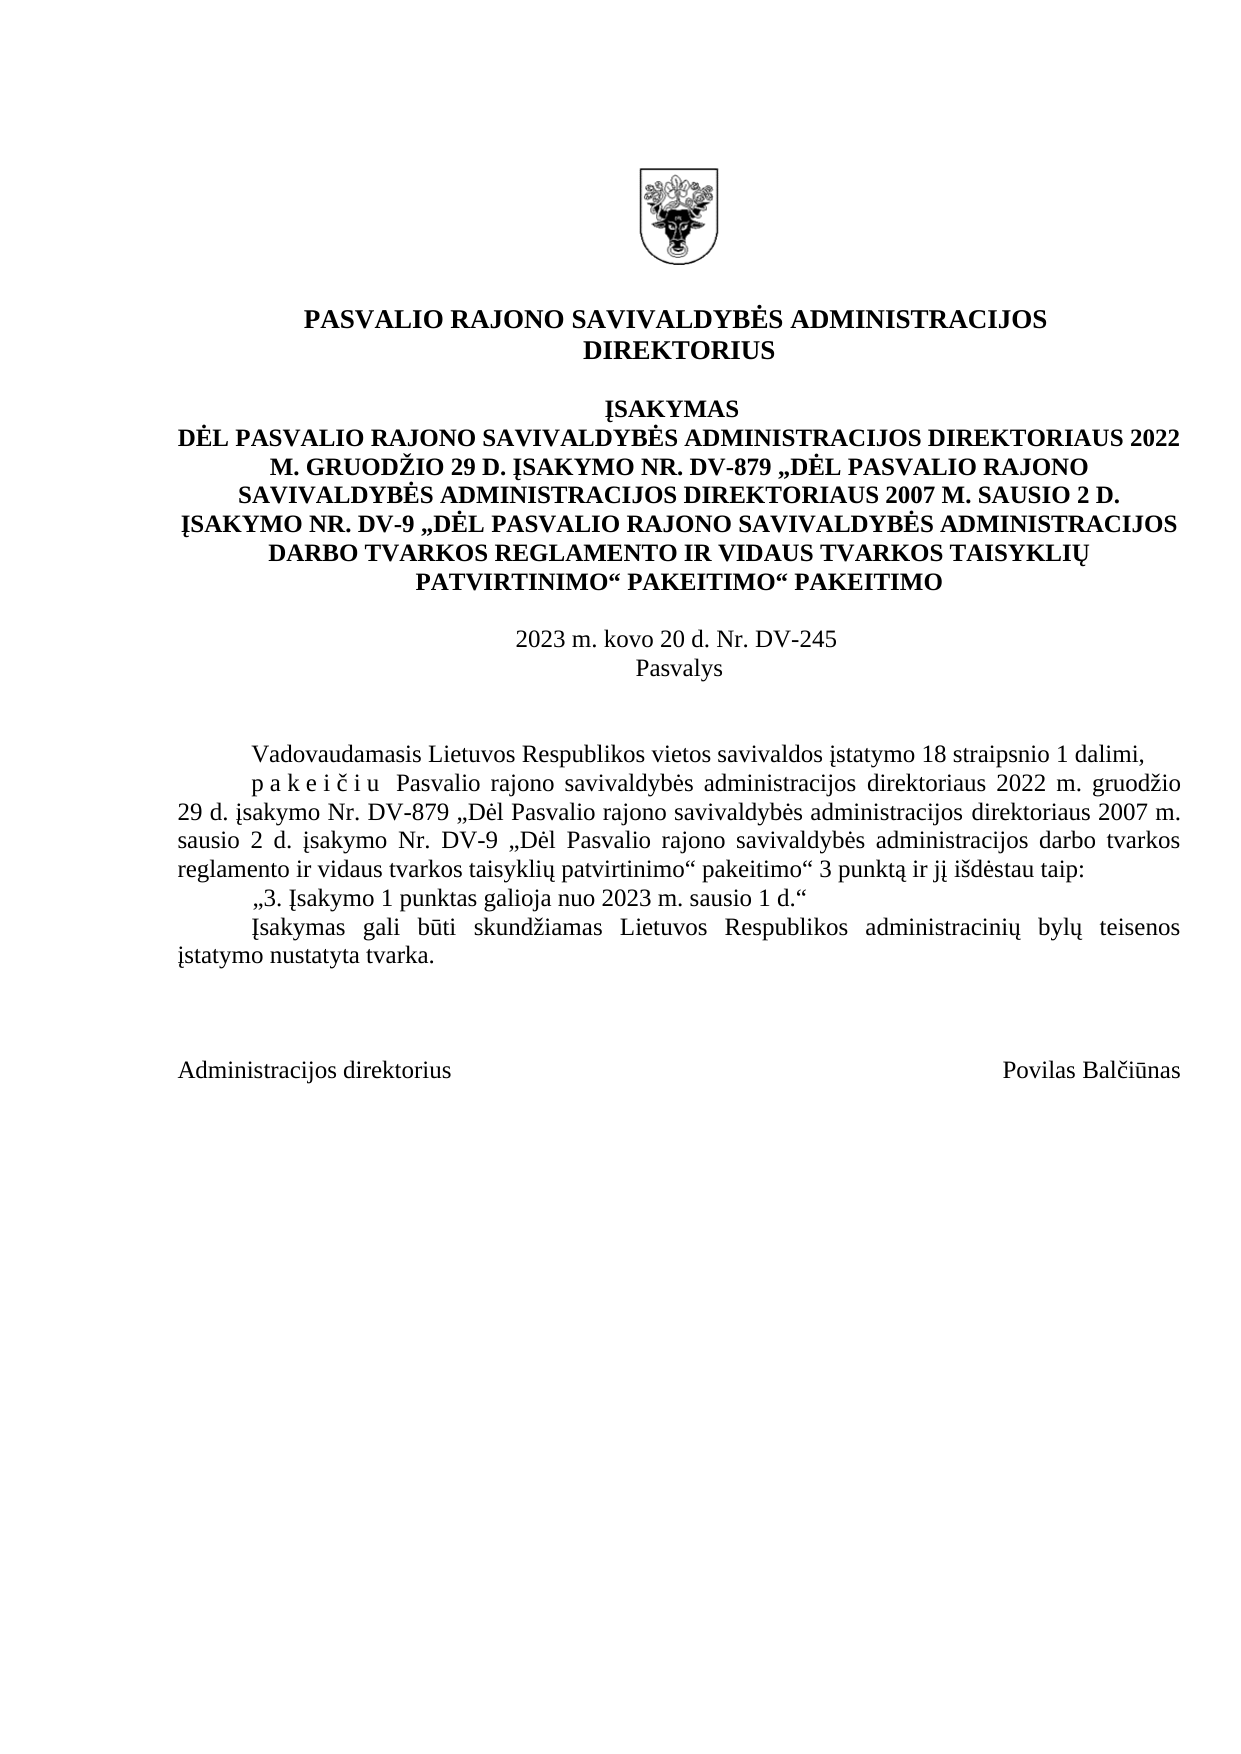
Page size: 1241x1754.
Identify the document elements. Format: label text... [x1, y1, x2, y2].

text Įsakymas gali būti skundžiamas Lietuvos Respublikos administracinių bylų teisenos įstatymo nustatyta tvarka. [177, 912, 1181, 969]
text 2023 m. kovo 20 d. Nr. DV-245 [177, 624, 1181, 653]
text Administracijos direktorius Povilas Balčiūnas [177, 1055, 1181, 1084]
text Pasvalio rajono savivaldybės administracijos [177, 303, 1181, 334]
text „3. Įsakymo 1 punktas galioja nuo 2023 m. sausio 1 d.“ [177, 883, 1181, 912]
text įsakymas [162, 394, 1181, 423]
text Pasvalys [177, 653, 1181, 682]
text DĖL PASVALIO RAJONO SAVIVALDYBĖS administracijos direktoriaus 2022 m. gruodžio 29 d. įsakymo Nr. DV-879 „Dėl PASVALIO RAJONO SAVIVALDYBĖS administracijos direktoriaus 2007 m. sausio 2 d. įsakymo Nr. DV-9 „Dėl Pasvalio rajono savivaldybės administracijos darbo tvarkos reglamento ir vidaus tvarkos taisyklių patvirtinimo“ pakeitimo“ pakeitimo [177, 423, 1181, 595]
text Vadovaudamasis Lietuvos Respublikos vietos savivaldos įstatymo 18 straipsnio 1 dalimi, [177, 739, 1181, 768]
text direktorius [177, 334, 1181, 365]
text pakeičiu Pasvalio rajono savivaldybės administracijos direktoriaus 2022 m. gruodžio 29 d. įsakymo Nr. DV-879 „Dėl Pasvalio rajono savivaldybės administracijos direktoriaus 2007 m. sausio 2 d. įsakymo Nr. DV-9 „Dėl Pasvalio rajono savivaldybės administracijos darbo tvarkos reglamento ir vidaus tvarkos taisyklių patvirtinimo“ pakeitimo“ 3 punktą ir jį išdėstau taip: [177, 768, 1181, 883]
